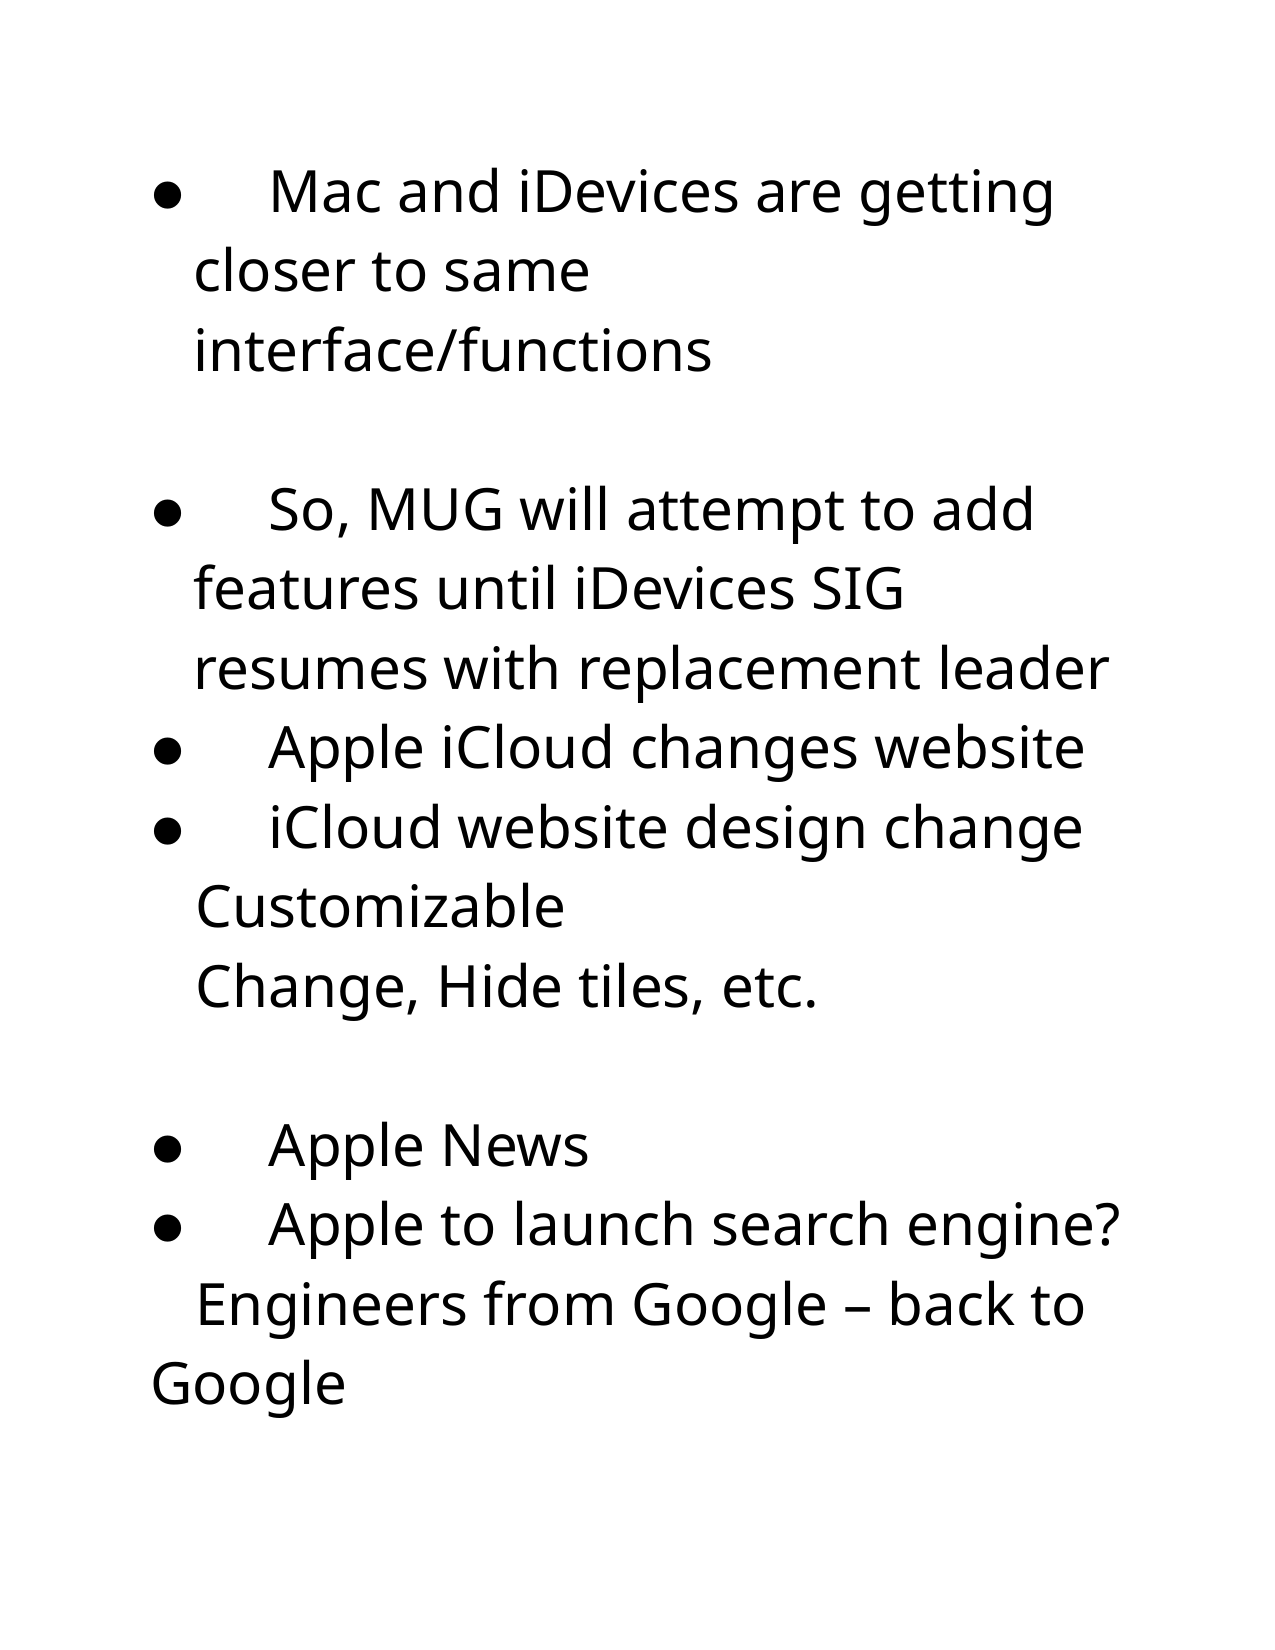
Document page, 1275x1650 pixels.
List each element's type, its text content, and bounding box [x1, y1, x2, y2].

list iCloud website design change [150, 786, 1125, 865]
list Apple News [150, 1104, 1125, 1183]
list Apple to launch search engine? [150, 1183, 1125, 1263]
text Change, Hide tiles, etc. [150, 945, 1125, 1024]
text Customizable [150, 865, 1125, 945]
list So, MUG will attempt to add features until iDevices SIG resumes with replacement leader [150, 468, 1125, 706]
list Mac and iDevices are getting closer to same interface/functions [150, 150, 1125, 388]
list Apple iCloud changes website [150, 706, 1125, 786]
text Engineers from Google – back to Google [150, 1263, 1125, 1422]
